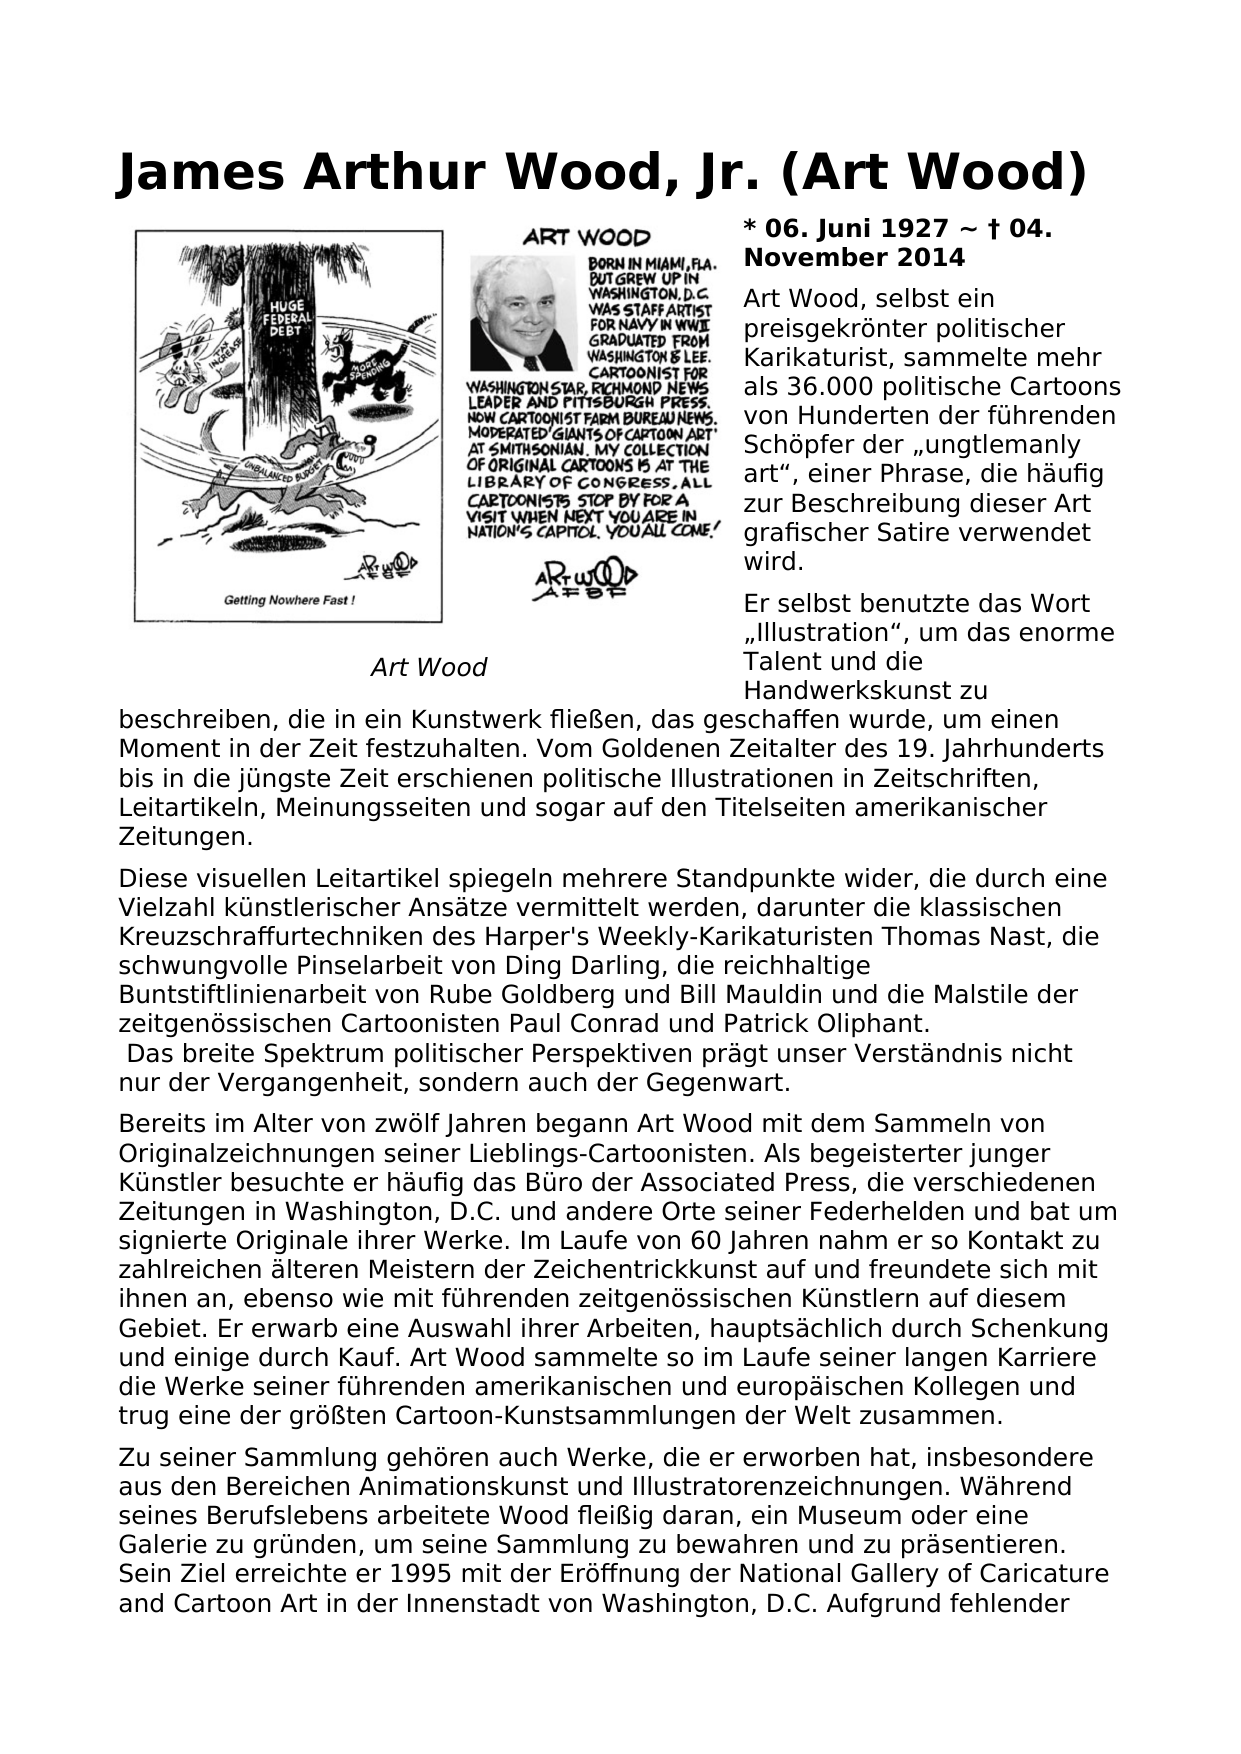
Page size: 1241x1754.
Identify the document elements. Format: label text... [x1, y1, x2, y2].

text Zu seiner Sammlung gehören auch Werke, die er erworben hat, insbesondere aus den Bereichen Animationskunst und Illustratorenzeichnungen. Während seines Berufslebens arbeitete Wood fleißig daran, ein Museum oder eine Galerie zu gründen, um seine Sammlung zu bewahren und zu präsentieren. Sein Ziel erreichte er 1995 mit der Eröffnung der National Gallery of Caricature and Cartoon Art in der Innenstadt von Washington, D.C. Aufgrund fehlender [118, 1443, 1122, 1618]
text Er selbst benutzte das Wort „Illustration“, um das enorme Talent und die Handwerkskunst zu beschreiben, die in ein Kunstwerk fließen, das geschaffen wurde, um einen Moment in der Zeit festzuhalten. Vom Goldenen Zeitalter des 19. Jahrhunderts bis in die jüngste Zeit erschienen politische Illustrationen in Zeitschriften, Leitartikeln, Meinungsseiten und sogar auf den Titelseiten amerikanischer Zeitungen. [118, 589, 1122, 851]
text Diese visuellen Leitartikel spiegeln mehrere Standpunkte wider, die durch eine Vielzahl künstlerischer Ansätze vermittelt werden, darunter die klassischen Kreuzschraffurtechniken des Harper's Weekly-Karikaturisten Thomas Nast, die schwungvolle Pinselarbeit von Ding Darling, die reichhaltige Buntstiftlinienarbeit von Rube Goldberg und Bill Mauldin und die Malstile der zeitgenössischen Cartoonisten Paul Conrad und Patrick Oliphant. Das breite Spektrum politischer Perspektiven prägt unser Verständnis nicht nur der Vergangenheit, sondern auch der Gegenwart. [118, 864, 1122, 1097]
text Art Wood [118, 654, 743, 683]
picture [118, 213, 744, 654]
text Bereits im Alter von zwölf Jahren begann Art Wood mit dem Sammeln von Originalzeichnungen seiner Lieblings-Cartoonisten. Als begeisterter junger Künstler besuchte er häufig das Büro der Associated Press, die verschiedenen Zeitungen in Washington, D.C. und andere Orte seiner Federhelden und bat um signierte Originale ihrer Werke. Im Laufe von 60 Jahren nahm er so Kontakt zu zahlreichen älteren Meistern der Zeichentrickkunst auf und freundete sich mit ihnen an, ebenso wie mit führenden zeitgenössischen Künstlern auf diesem Gebiet. Er erwarb eine Auswahl ihrer Arbeiten, hauptsächlich durch Schenkung und einige durch Kauf. Art Wood sammelte so im Laufe seiner langen Karriere die Werke seiner führenden amerikanischen und europäischen Kollegen und trug eine der größten Cartoon-Kunstsammlungen der Welt zusammen. [118, 1110, 1122, 1431]
subtitle James Arthur Wood, Jr. (Art Wood) [118, 143, 1122, 201]
text * 06. Juni 1927 ∼ † 04. November 2014 [744, 214, 1122, 272]
text Art Wood, selbst ein preisgekrönter politischer Karikaturist, sammelte mehr als 36.000 politische Cartoons von Hunderten der führenden Schöpfer der „ungtlemanly art“, einer Phrase, die häufig zur Beschreibung dieser Art grafischer Satire verwendet wird. [744, 285, 1122, 576]
